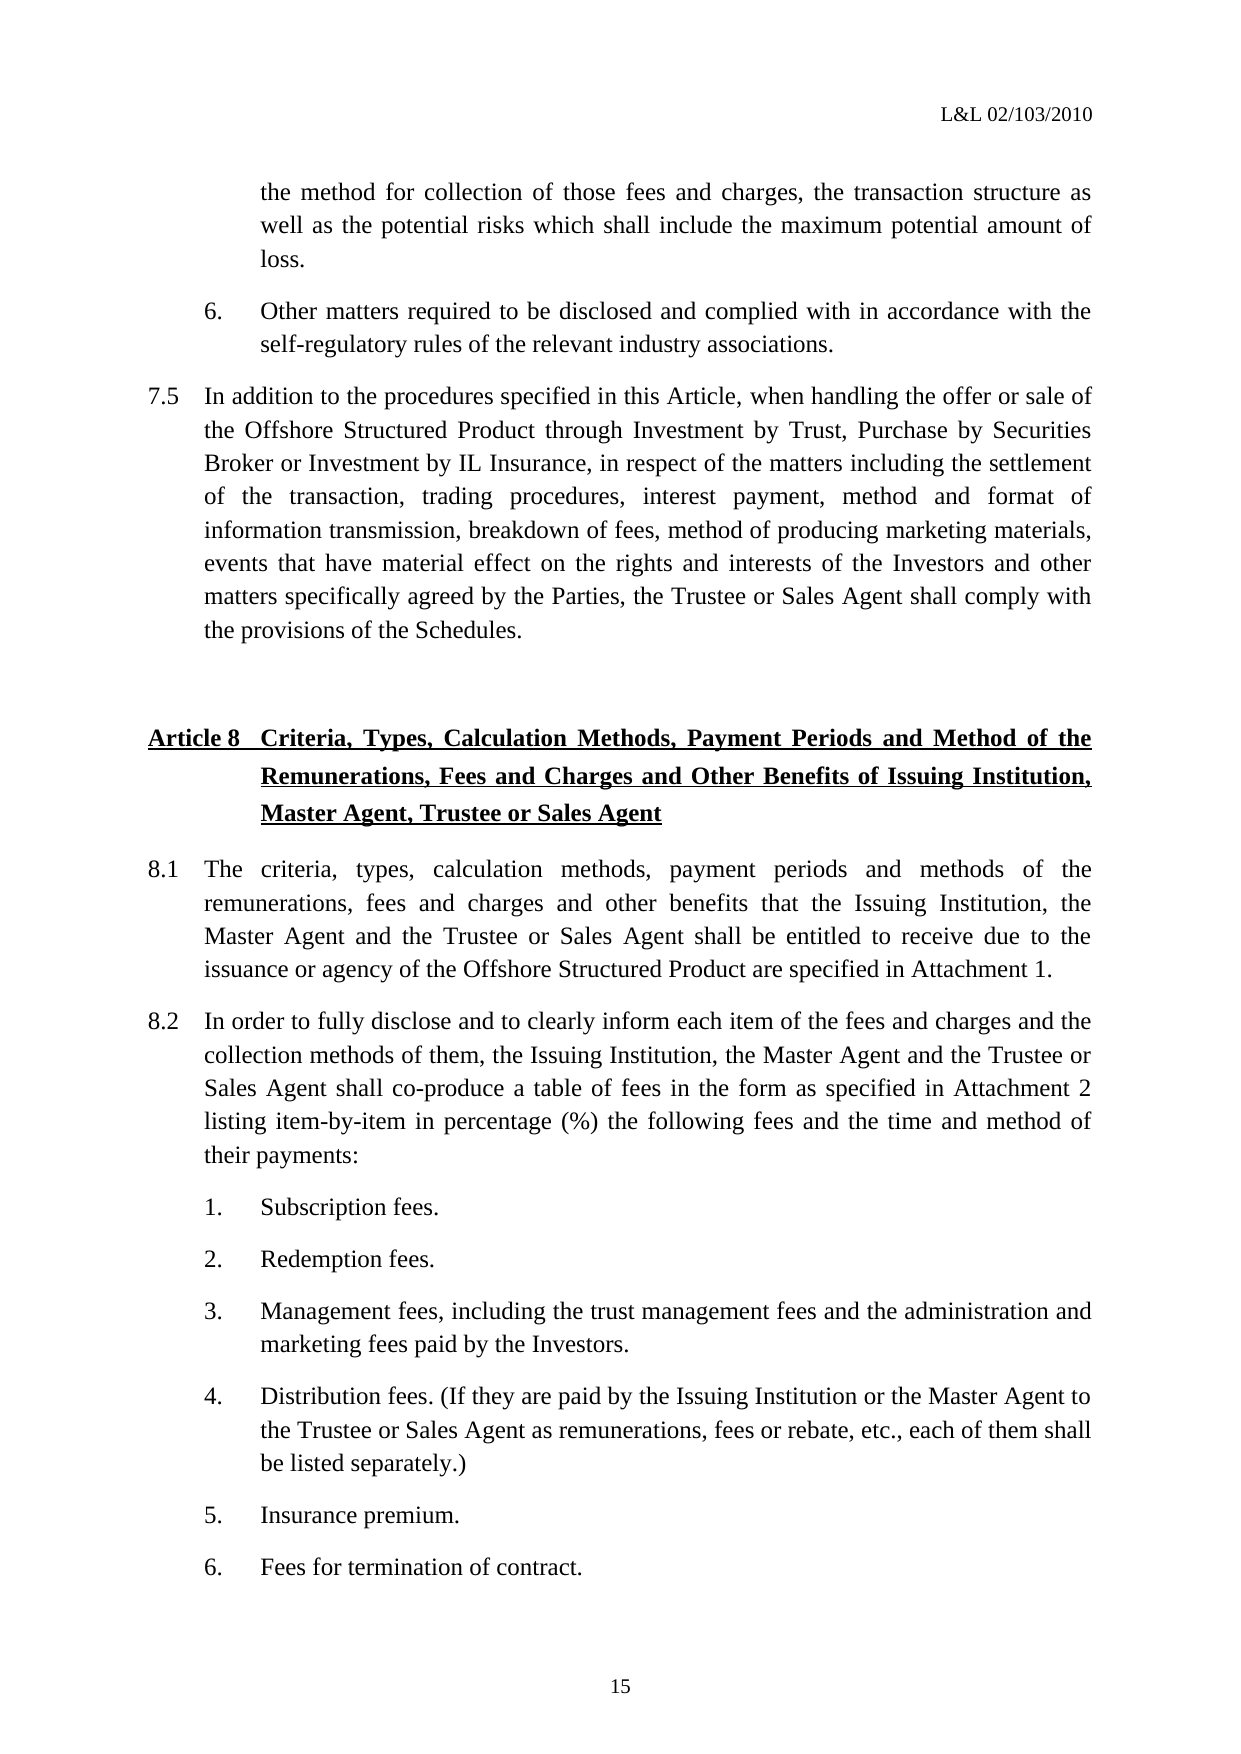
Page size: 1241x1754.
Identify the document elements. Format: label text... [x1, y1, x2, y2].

text Article 8 Criteria, Types, Calculation Methods, Payment Periods and Method of the [148, 720, 1092, 748]
text 4. Distribution fees. (If they are paid by the Issuing Institution or the Master Agent to the Trustee or Sales Agent as remunerations, fees or rebate, etc., each of them shall be listed separately.) [204, 1378, 1092, 1478]
text the method for collection of those fees and charges, the transaction structure as well as the potential risks which shall include the maximum potential amount of loss. [204, 174, 1092, 274]
text 6. Other matters required to be disclosed and complied with in accordance with the self-regulatory rules of the relevant industry associations. [204, 293, 1092, 359]
text 2. Redemption fees. [204, 1241, 1092, 1274]
text 5. Insurance premium. [204, 1497, 1092, 1530]
text 8.1 The criteria, types, calculation methods, payment periods and methods of the remunerations, fees and charges and other benefits that the Issuing Institution, the Master Agent and the Trustee or Sales Agent shall be entitled to receive due to the issuance or agency of the Offshore Structured Product are specified in Attachment 1. [148, 851, 1092, 984]
text 6. Fees for termination of contract. [204, 1549, 1092, 1582]
text 3. Management fees, including the trust management fees and the administration and marketing fees paid by the Investors. [204, 1293, 1092, 1359]
text 7.5 In addition to the procedures specified in this Article, when handling the offer or sale of the Offshore Structured Product through Investment by Trust, Purchase by Securities Broker or Investment by IL Insurance, in respect of the matters including the settlement of the transaction, trading procedures, interest payment, method and format of information transmission, breakdown of fees, method of producing marketing materials, events that have material effect on the rights and interests of the Investors and other matters specifically agreed by the Parties, the Trustee or Sales Agent shall comply with the provisions of the Schedules. [148, 378, 1092, 645]
text 8.2 In order to fully disclose and to clearly inform each item of the fees and charges and the collection methods of them, the Issuing Institution, the Master Agent and the Trustee or Sales Agent shall co-produce a table of fees in the form as specified in Attachment 2 listing item-by-item in percentage (%) the following fees and the time and method of their payments: [148, 1003, 1092, 1170]
text 1. Subscription fees. [204, 1188, 1092, 1222]
text Remunerations, Fees and Charges and Other Benefits of Issuing Institution, Master Agent, Trustee or Sales Agent [148, 750, 1092, 832]
